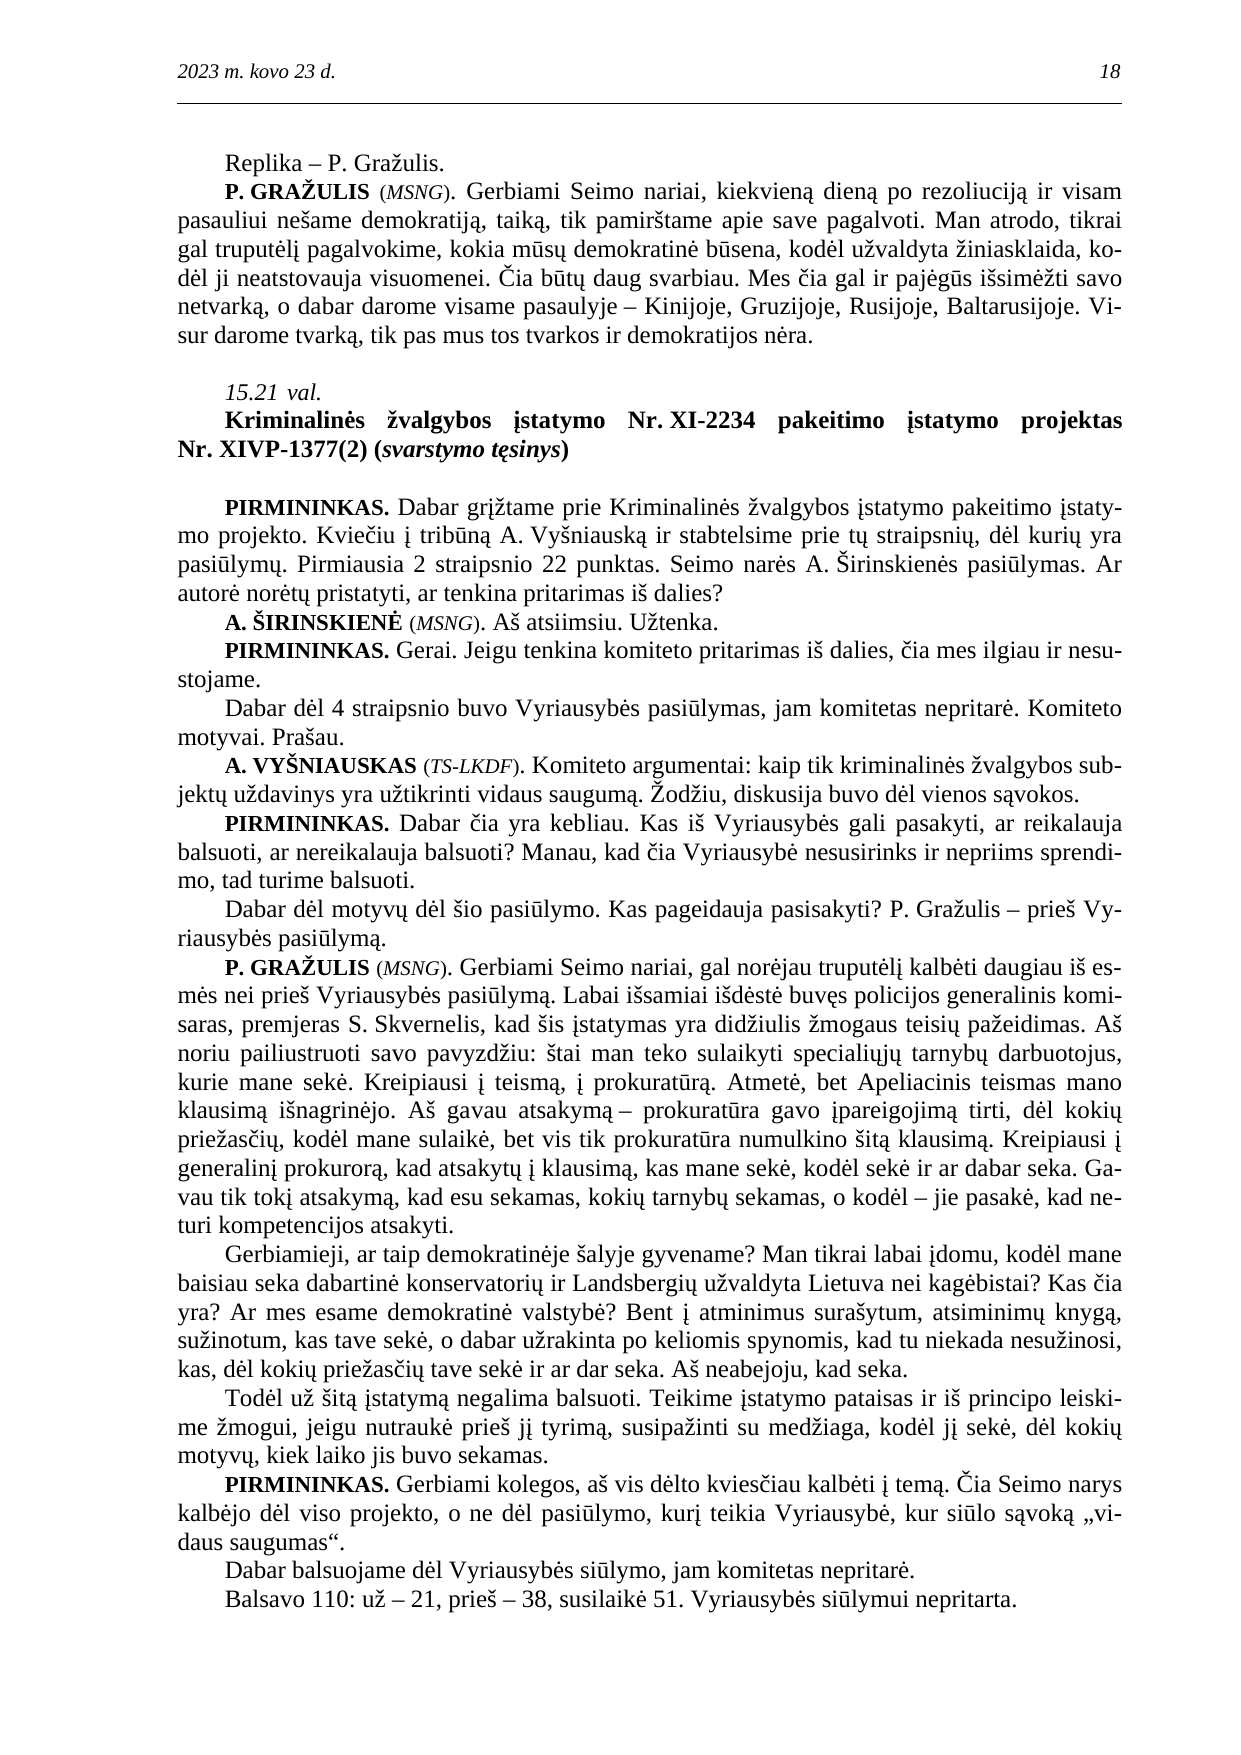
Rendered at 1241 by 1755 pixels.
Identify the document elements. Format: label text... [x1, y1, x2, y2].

text 15.21 val. [224, 378, 1122, 405]
text PIRMININKAS. Ge­rai. Jei­gu ten­ki­na ko­mi­te­to pri­ta­ri­mas iš da­lies, čia mes il­giau ir ne­su­sto­ja­me. [177, 635, 1122, 693]
text A. ŠIRINSKIENĖ (MSNG). Aš at­si­im­siu. Už­ten­ka. [177, 607, 1122, 635]
text Da­bar bal­suo­ja­me dėl Vy­riau­sy­bės siū­ly­mo, jam ko­mi­te­tas ne­pri­ta­rė. [177, 1555, 1122, 1584]
text Da­bar dėl 4 straips­nio bu­vo Vy­riau­sy­bės pa­siū­ly­mas, jam ko­mi­te­tas ne­pri­ta­rė. Ko­mi­te­to mo­ty­vai. Pra­šau. [177, 693, 1122, 750]
text Re­pli­ka – P. Gra­žu­lis. [177, 148, 1122, 176]
text PIRMININKAS. Ger­bia­mi ko­le­gos, aš vis dėl­to kvies­čiau kal­bė­ti į te­mą. Čia Sei­mo na­rys kal­bė­jo dėl vi­so pro­jek­to, o ne dėl pa­siū­ly­mo, ku­rį tei­kia Vy­riau­sy­bė, kur siū­lo są­vo­ką „vi­daus sau­gu­mas“. [177, 1469, 1122, 1555]
text P. GRAŽULIS (MSNG). Ger­bia­mi Sei­mo na­riai, gal no­rė­jau tru­pu­tė­lį kal­bė­ti dau­giau iš es­mės nei prieš Vy­riau­sy­bės pa­siū­ly­mą. La­bai iš­sa­miai iš­dės­tė bu­vęs po­li­ci­jos ge­ne­ra­li­nis ko­mi­sa­ras, prem­je­ras S. Skver­ne­lis, kad šis įsta­ty­mas yra di­džiu­lis žmo­gaus tei­sių pa­žei­di­mas. Aš no­riu pai­liust­ruo­ti sa­vo pa­vyz­džiu: štai man te­ko su­lai­ky­ti spe­cia­lių­jų tar­ny­bų dar­buo­to­jus, ku­rie ma­ne se­kė. Krei­piau­si į teis­mą, į pro­ku­ra­tū­rą. At­me­tė, bet Ape­lia­ci­nis teis­mas ma­no klau­si­mą iš­nag­ri­nė­jo. Aš ga­vau at­sa­ky­mą – pro­ku­ra­tū­ra ga­vo įpa­rei­go­ji­mą tir­ti, dėl ko­kių prie­žas­čių, ko­dėl ma­ne su­lai­kė, bet vis tik pro­ku­ra­tū­ra nu­mul­ki­no ši­tą klau­si­mą. Krei­piau­si į ge­ne­ra­li­nį pro­ku­ro­rą, kad at­sa­ky­tų į klau­si­mą, kas ma­ne se­kė, ko­dėl se­kė ir ar da­bar se­ka. Ga­vau tik to­kį at­sa­ky­mą, kad esu se­ka­mas, ko­kių tar­ny­bų se­ka­mas, o ko­dėl – jie pa­sa­kė, kad ne­tu­ri kom­pe­ten­ci­jos at­sa­ky­ti. [177, 952, 1122, 1239]
text Da­bar dėl mo­ty­vų dėl šio pa­siū­ly­mo. Kas pa­gei­dau­ja pa­si­sa­ky­ti? P. Gra­žu­lis – prieš Vy­riau­sy­bės pa­siū­ly­mą. [177, 894, 1122, 952]
text PIRMININKAS. Da­bar čia yra keb­liau. Kas iš Vy­riau­sy­bės ga­li pa­sa­ky­ti, ar rei­ka­lau­ja bal­suo­ti, ar ne­rei­ka­lau­ja bal­suo­ti? Ma­nau, kad čia Vy­riau­sy­bė ne­su­si­rinks ir ne­pri­ims spren­di­mo, tad tu­ri­me bal­suo­ti. [177, 808, 1122, 894]
text Bal­sa­vo 110: už – 21, prieš – 38, su­si­lai­kė 51. Vy­riau­sy­bės siū­ly­mui ne­pri­tar­ta. [177, 1584, 1122, 1613]
text Kri­mi­na­li­nės žval­gy­bos įsta­ty­mo Nr. XI-2234 pa­kei­ti­mo įsta­ty­mo pro­jek­tas Nr. XIVP-1377(2) (svars­ty­mo tę­si­nys) [177, 405, 1122, 463]
text A. VYŠNIAUSKAS (TS-LKDF). Ko­mi­te­to ar­gu­men­tai: kaip tik kri­mi­na­li­nės žval­gy­bos sub­jek­tų už­da­vi­nys yra už­tik­rin­ti vi­daus sau­gu­mą. Žo­džiu, dis­ku­si­ja bu­vo dėl vie­nos są­vo­kos. [177, 750, 1122, 808]
text Ger­bia­mie­ji, ar taip de­mo­kra­tinėje ša­ly­je gy­ve­na­me? Man tik­rai la­bai įdo­mu, ko­dėl ma­ne bai­siau se­ka da­bar­ti­nė kon­ser­va­to­rių ir Land­sber­gių už­val­dy­ta Lie­tu­va nei ka­gė­bis­tai? Kas čia yra? Ar mes esa­me de­mo­kra­tinė vals­ty­bė? Bent į at­mi­ni­mus su­ra­šy­tum, at­si­mi­ni­mų kny­gą, su­ži­no­tum, kas ta­ve se­kė, o da­bar už­ra­kin­ta po ke­lio­mis spy­no­mis, kad tu nie­ka­da ne­su­ži­no­si, kas, dėl ko­kių prie­žas­čių ta­ve se­kė ir ar dar se­ka. Aš ne­abe­jo­ju, kad se­ka. [177, 1239, 1122, 1383]
text P. GRAŽULIS (MSNG). Ger­bia­mi Sei­mo na­riai, kiek­vie­ną die­ną po re­zo­liu­ci­ją ir vi­sam pa­sau­liui ne­ša­me de­mo­kra­tiją, tai­ką, tik pa­mirš­ta­me apie sa­ve pa­gal­vo­ti. Man at­ro­do, tik­rai gal tru­pu­tė­lį pa­gal­vo­ki­me, ko­kia mū­sų de­mo­kra­tinė bū­se­na, ko­dėl už­val­dy­ta ži­niask­lai­da, ko­dėl ji ne­at­sto­vau­ja vi­suo­me­nei. Čia bū­tų daug svar­biau. Mes čia gal ir pa­jė­gūs iš­si­mėž­ti sa­vo ne­tvar­ką, o da­bar da­ro­me vi­sa­me pa­sau­ly­je – Ki­ni­jo­je, Gru­zi­jo­je, Ru­si­jo­je, Bal­ta­ru­si­jo­je. Vi­sur da­ro­me tvar­ką, tik pas mus tos tvar­kos ir de­mo­kra­tijos nė­ra. [177, 176, 1122, 349]
text To­dėl už ši­tą įsta­ty­mą ne­ga­li­ma bal­suo­ti. Tei­ki­me įsta­ty­mo pa­tai­sas ir iš prin­ci­po leis­ki­me žmo­gui, jei­gu nu­trau­kė prieš jį ty­ri­mą, su­si­pa­žin­ti su me­džia­ga, ko­dėl jį se­kė, dėl ko­kių mo­ty­vų, kiek lai­ko jis bu­vo se­ka­mas. [177, 1383, 1122, 1469]
text PIRMININKAS. Da­bar grįž­ta­me prie Kri­mi­na­li­nės žval­gy­bos įsta­ty­mo pa­kei­ti­mo įsta­ty­mo pro­jek­to. Kvie­čiu į tri­bū­ną A. Vyš­niaus­ką ir stab­tel­si­me prie tų straips­nių, dėl ku­rių yra pa­siū­ly­mų. Pir­miau­sia 2 straips­nio 22 punk­tas. Sei­mo na­rės A. Ši­rins­kie­nės pa­siū­ly­mas. Ar au­to­rė no­rė­tų pri­sta­ty­ti, ar ten­ki­na pri­ta­ri­mas iš da­lies? [177, 492, 1122, 607]
